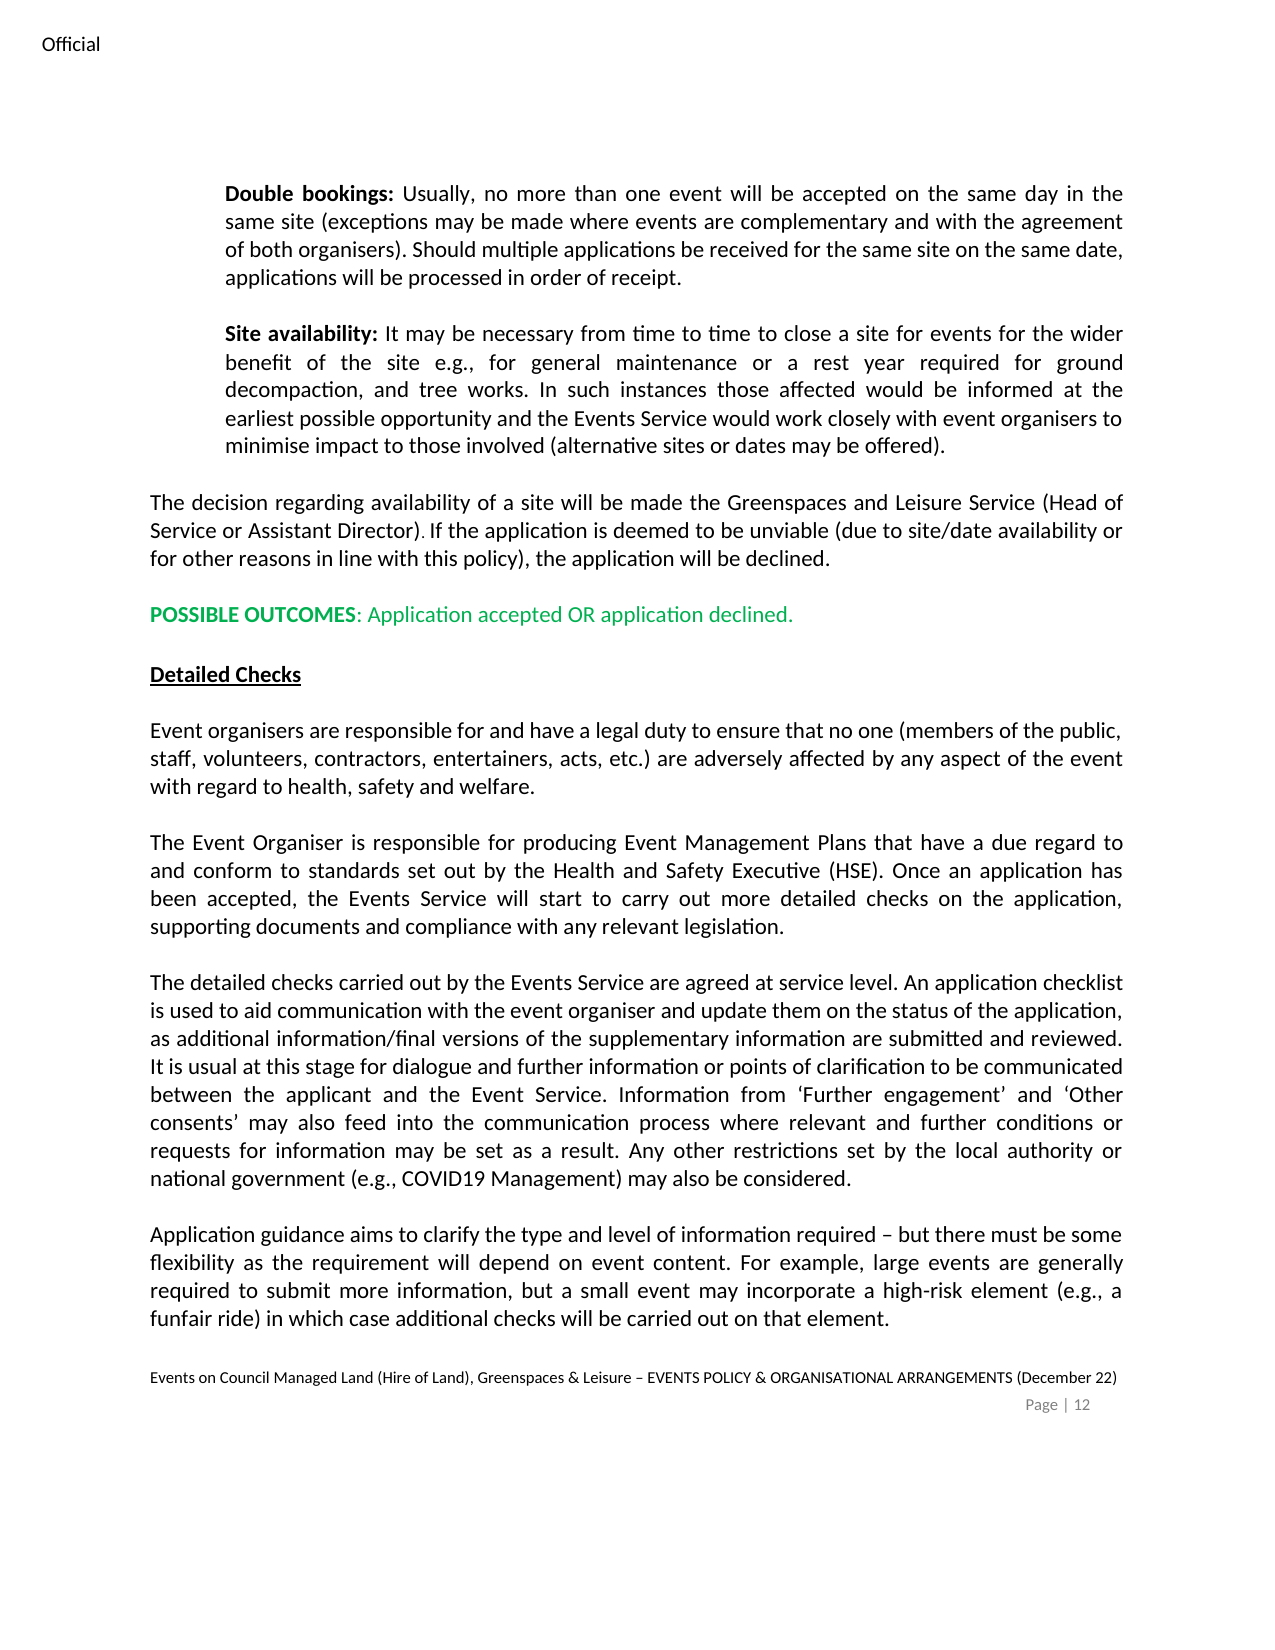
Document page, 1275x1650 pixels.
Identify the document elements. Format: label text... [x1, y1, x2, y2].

subtitle Detailed Checks [150, 660, 1125, 688]
text Site availability: It may be necessary from time to time to close a site for events for the wider benefit of the site e.g., for general maintenance or a rest year required for ground decompaction, and tree works. In such instances those affected would be informed at the earliest possible opportunity and the Events Service would work closely with event organisers to minimise impact to those involved (alternative sites or dates may be offered). [225, 319, 1125, 460]
text POSSIBLE OUTCOMES: Application accepted OR application declined. [150, 600, 1125, 628]
text The Event Organiser is responsible for producing Event Management Plans that have a due regard to and conform to standards set out by the Health and Safety Executive (HSE). Once an application has been accepted, the Events Service will start to carry out more detailed checks on the application, supporting documents and compliance with any relevant legislation. [150, 828, 1125, 940]
text Event organisers are responsible for and have a legal duty to ensure that no one (members of the public, [150, 716, 1125, 744]
text Double bookings: Usually, no more than one event will be accepted on the same day in the same site (exceptions may be made where events are complementary and with the agreement of both organisers). Should multiple applications be received for the same site on the same date, applications will be processed in order of receipt. [225, 179, 1125, 292]
text staff, volunteers, contractors, entertainers, acts, etc.) are adversely affected by any aspect of the event with regard to health, safety and welfare. [150, 744, 1125, 800]
text The decision regarding availability of a site will be made the Greenspaces and Leisure Service (Head of Service or Assistant Director). If the application is deemed to be unviable (due to site/date availability or for other reasons in line with this policy), the application will be declined. [150, 488, 1125, 572]
text The detailed checks carried out by the Events Service are agreed at service level. An application checklist is used to aid communication with the event organiser and update them on the status of the application, as additional information/final versions of the supplementary information are submitted and reviewed. It is usual at this stage for dialogue and further information or points of clarification to be communicated between the applicant and the Event Service. Information from ‘Further engagement’ and ‘Other consents’ may also feed into the communication process where relevant and further conditions or requests for information may be set as a result. Any other restrictions set by the local authority or national government (e.g., COVID19 Management) may also be considered. [150, 968, 1125, 1192]
text Application guidance aims to clarify the type and level of information required – but there must be some flexibility as the requirement will depend on event content. For example, large events are generally required to submit more information, but a small event may incorporate a high-risk element (e.g., a funfair ride) in which case additional checks will be carried out on that element. [150, 1220, 1125, 1332]
